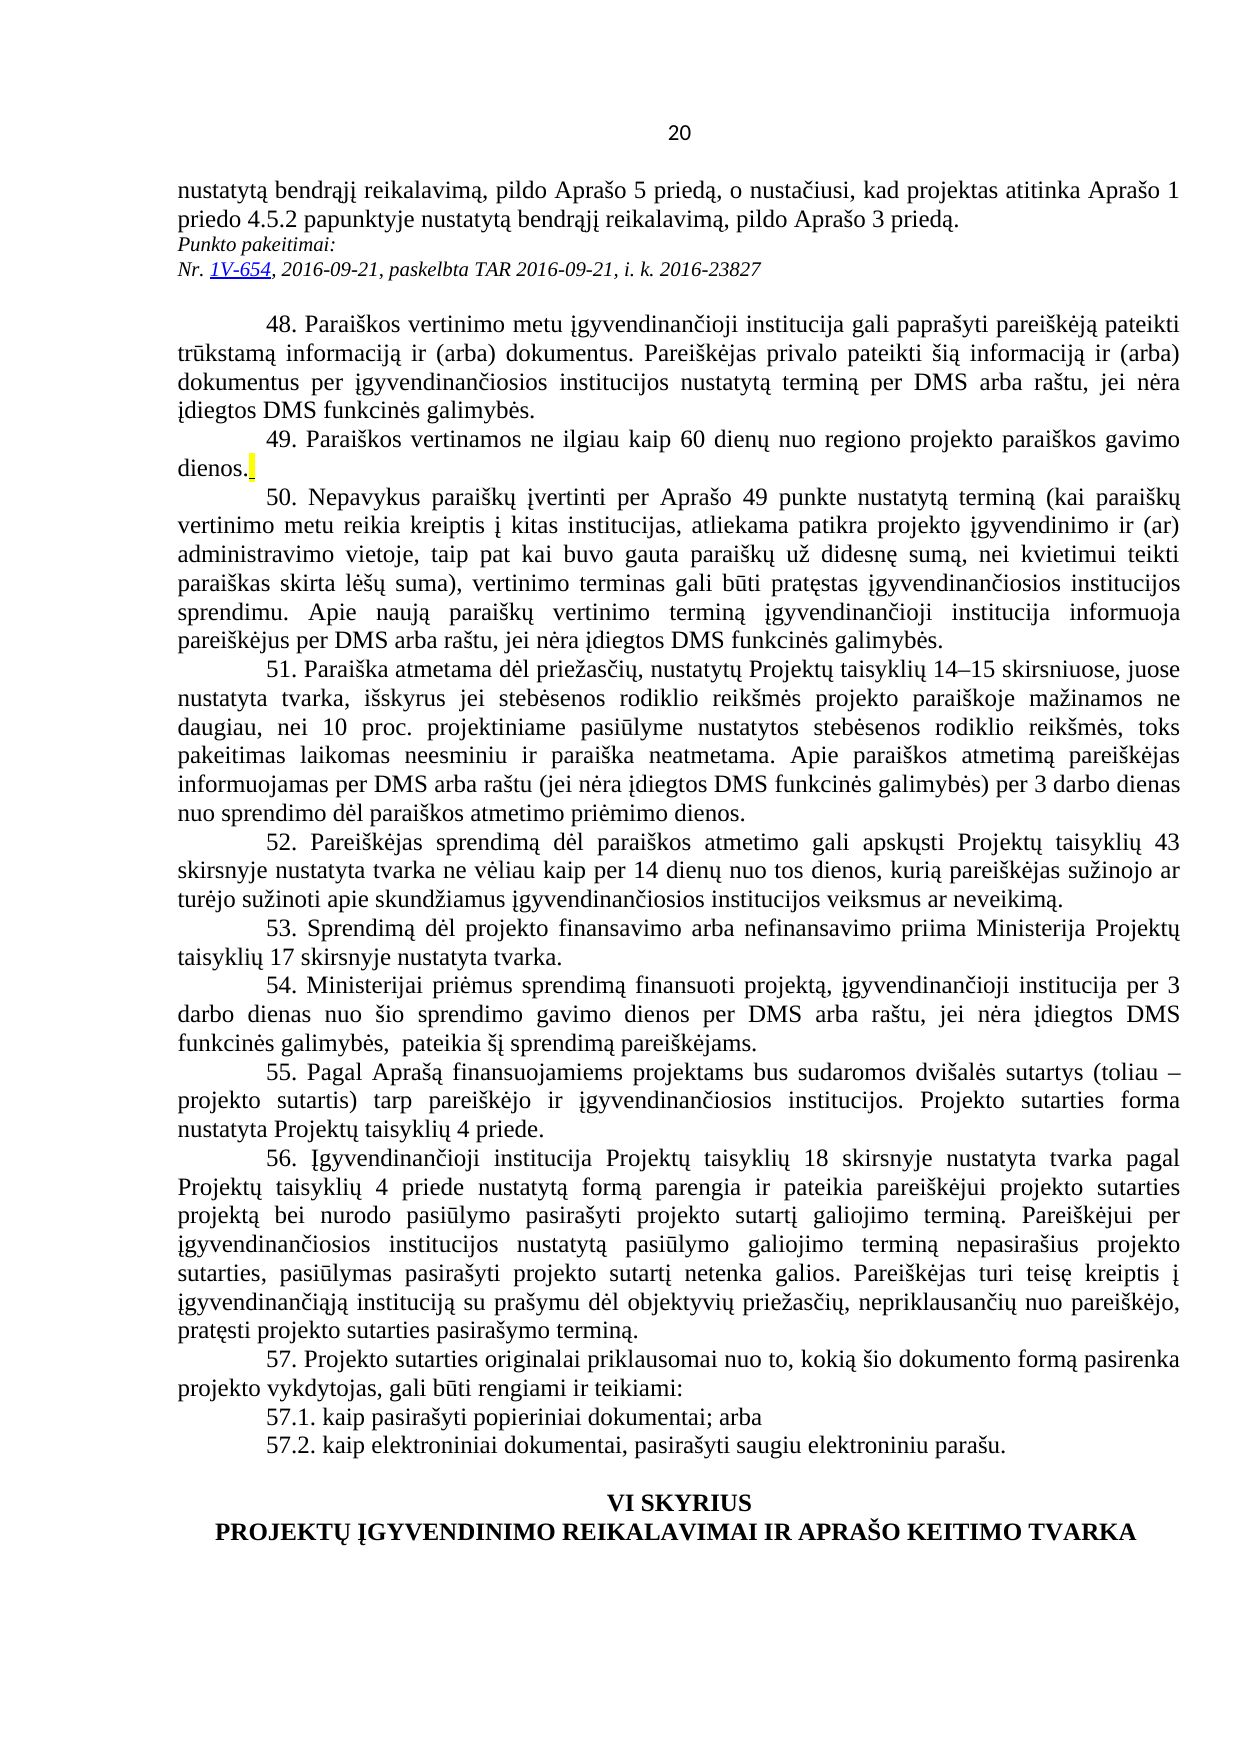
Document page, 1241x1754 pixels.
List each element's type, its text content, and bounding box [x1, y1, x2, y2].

text 49. Paraiškos vertinamos ne ilgiau kaip 60 dienų nuo regiono projekto paraiškos gavimo dienos. [177, 424, 1181, 482]
text 56. Įgyvendinančioji institucija Projektų taisyklių 18 skirsnyje nustatyta tvarka pagal Projektų taisyklių 4 priede nustatytą formą parengia ir pateikia pareiškėjui projekto sutarties projektą bei nurodo pasiūlymo pasirašyti projekto sutartį galiojimo terminą. Pareiškėjui per įgyvendinančiosios institucijos nustatytą pasiūlymo galiojimo terminą nepasirašius projekto sutarties, pasiūlymas pasirašyti projekto sutartį netenka galios. Pareiškėjas turi teisę kreiptis į įgyvendinančiąją instituciją su prašymu dėl objektyvių priežasčių, nepriklausančių nuo pareiškėjo, pratęsti projekto sutarties pasirašymo terminą. [177, 1143, 1181, 1344]
text Nr. 1V-654, 2016-09-21, paskelbta TAR 2016-09-21, i. k. 2016-23827 [177, 256, 1181, 281]
text 57.1. kaip pasirašyti popieriniai dokumentai; arba [177, 1402, 1181, 1431]
text Punkto pakeitimai: [177, 232, 1181, 256]
text 48. Paraiškos vertinimo metu įgyvendinančioji institucija gali paprašyti pareiškėją pateikti trūkstamą informaciją ir (arba) dokumentus. Pareiškėjas privalo pateikti šią informaciją ir (arba) dokumentus per įgyvendinančiosios institucijos nustatytą terminą per DMS arba raštu, jei nėra įdiegtos DMS funkcinės galimybės. [177, 309, 1181, 424]
text 52. Pareiškėjas sprendimą dėl paraiškos atmetimo gali apskųsti Projektų taisyklių 43 skirsnyje nustatyta tvarka ne vėliau kaip per 14 dienų nuo tos dienos, kurią pareiškėjas sužinojo ar turėjo sužinoti apie skundžiamus įgyvendinančiosios institucijos veiksmus ar neveikimą. [177, 827, 1181, 913]
text 54. Ministerijai priėmus sprendimą finansuoti projektą, įgyvendinančioji institucija per 3 darbo dienas nuo šio sprendimo gavimo dienos per DMS arba raštu, jei nėra įdiegtos DMS funkcinės galimybės, pateikia šį sprendimą pareiškėjams. [177, 971, 1181, 1057]
text PROJEKTŲ ĮGYVENDINIMO REIKALAVIMAI IR APRAŠO KEITIMO TVARKA [177, 1517, 1181, 1546]
text 53. Sprendimą dėl projekto finansavimo arba nefinansavimo priima Ministerija Projektų taisyklių 17 skirsnyje nustatyta tvarka. [177, 913, 1181, 971]
text 57. Projekto sutarties originalai priklausomai nuo to, kokią šio dokumento formą pasirenka projekto vykdytojas, gali būti rengiami ir teikiami: [177, 1344, 1181, 1402]
text 50. Nepavykus paraiškų įvertinti per Aprašo 49 punkte nustatytą terminą (kai paraiškų vertinimo metu reikia kreiptis į kitas institucijas, atliekama patikra projekto įgyvendinimo ir (ar) administravimo vietoje, taip pat kai buvo gauta paraiškų už didesnę sumą, nei kvietimui teikti paraiškas skirta lėšų suma), vertinimo terminas gali būti pratęstas įgyvendinančiosios institucijos sprendimu. Apie naują paraiškų vertinimo terminą įgyvendinančioji institucija informuoja pareiškėjus per DMS arba raštu, jei nėra įdiegtos DMS funkcinės galimybės. [177, 482, 1181, 654]
text nustatytą bendrąjį reikalavimą, pildo Aprašo 5 priedą, o nustačiusi, kad projektas atitinka Aprašo 1 priedo 4.5.2 papunktyje nustatytą bendrąjį reikalavimą, pildo Aprašo 3 priedą. [177, 175, 1181, 232]
text 55. Pagal Aprašą finansuojamiems projektams bus sudaromos dvišalės sutartys (toliau – projekto sutartis) tarp pareiškėjo ir įgyvendinančiosios institucijos. Projekto sutarties forma nustatyta Projektų taisyklių 4 priede. [177, 1057, 1181, 1143]
text VI SKYRIUS [177, 1488, 1181, 1517]
text 51. Paraiška atmetama dėl priežasčių, nustatytų Projektų taisyklių 14–15 skirsniuose, juose nustatyta tvarka, išskyrus jei stebėsenos rodiklio reikšmės projekto paraiškoje mažinamos ne daugiau, nei 10 proc. projektiniame pasiūlyme nustatytos stebėsenos rodiklio reikšmės, toks pakeitimas laikomas neesminiu ir paraiška neatmetama. Apie paraiškos atmetimą pareiškėjas informuojamas per DMS arba raštu (jei nėra įdiegtos DMS funkcinės galimybės) per 3 darbo dienas nuo sprendimo dėl paraiškos atmetimo priėmimo dienos. [177, 654, 1181, 827]
text 57.2. kaip elektroniniai dokumentai, pasirašyti saugiu elektroniniu parašu. [177, 1431, 1181, 1459]
